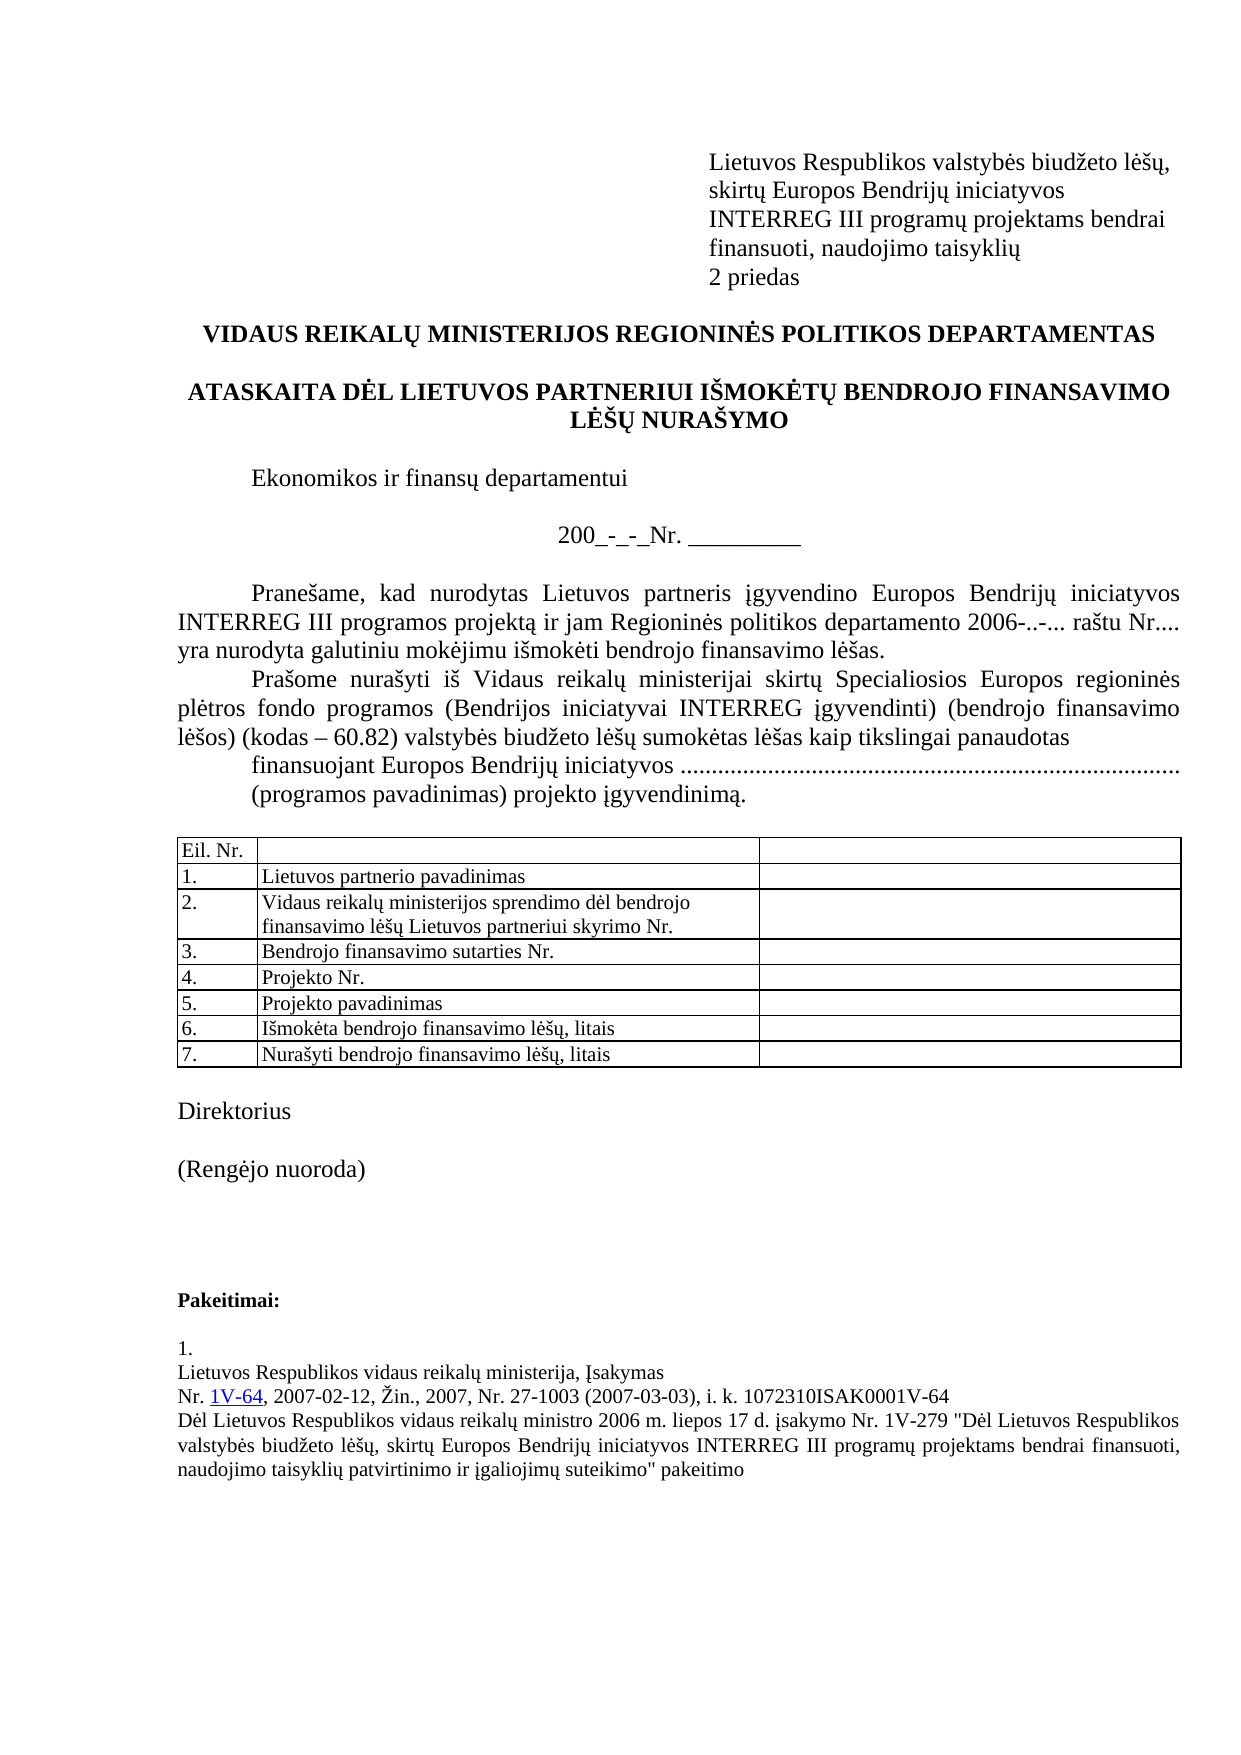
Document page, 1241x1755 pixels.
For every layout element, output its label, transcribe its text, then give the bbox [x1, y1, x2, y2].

text (Rengėjo nuoroda) [177, 1154, 1181, 1182]
text Pranešame, kad nurodytas Lietuvos partneris įgyvendino Europos Bendrijų iniciatyvos INTERREG III programos projektą ir jam Regioninės politikos departamento 2006-..-... raštu Nr.... yra nurodyta galutiniu mokėjimu išmokėti bendrojo finansavimo lėšas. [177, 578, 1181, 664]
text 1. [177, 1336, 1181, 1360]
text (programos pavadinimas) projekto įgyvendinimą. [177, 779, 1181, 808]
text Pakeitimai: [177, 1288, 1181, 1312]
text 2 priedas [177, 262, 1181, 291]
text VIDAUS REIKALŲ MINISTERIJOS REGIONINĖS POLITIKOS DEPARTAMENTAS [177, 319, 1181, 348]
text finansuoti, naudojimo taisyklių [177, 233, 1181, 262]
text Direktorius [177, 1096, 1181, 1125]
table_cell 7. [253, 1042, 257, 1066]
text Lietuvos Respublikos vidaus reikalų ministerija, Įsakymas [177, 1360, 1181, 1384]
table_cell 2. [178, 890, 257, 938]
table_cell 6. [253, 1016, 257, 1040]
table_header [755, 838, 759, 862]
text finansuojant Europos Bendrijų iniciatyvos [177, 751, 1181, 779]
text 200_-_-_Nr. _________ [177, 521, 1181, 549]
table_cell [760, 890, 1180, 938]
text Nr. 1V-64, 2007-02-12, Žin., 2007, Nr. 27-1003 (2007-03-03), i. k. 1072310ISAK0001V-64 [177, 1384, 1181, 1408]
table_cell 5. [253, 991, 257, 1015]
table_cell 3. [253, 940, 257, 963]
text ATASKAITA DĖL LIETUVOS PARTNERIUI IŠMOKĖTŲ BENDROJO FINANSAVIMO LĖŠŲ NURAŠYMO [177, 377, 1181, 434]
table_header [258, 838, 262, 862]
text INTERREG III programų projektams bendrai [177, 204, 1181, 233]
text Dėl Lietuvos Respublikos vidaus reikalų ministro 2006 m. liepos 17 d. įsakymo Nr. 1V-279 "Dėl Lietuvos Respublikos valstybės biudžeto lėšų, skirtų Europos Bendrijų iniciatyvos INTERREG III programų projektams bendrai finansuoti, naudojimo taisyklių patvirtinimo ir įgaliojimų suteikimo" pakeitimo [177, 1408, 1181, 1481]
table_cell 4. [253, 965, 257, 989]
text Prašome nurašyti iš Vidaus reikalų ministerijai skirtų Specialiosios Europos regioninės plėtros fondo programos (Bendrijos iniciatyvai INTERREG įgyvendinti) (bendrojo finansavimo lėšos) (kodas – 60.82) valstybės biudžeto lėšų sumokėtas lėšas kaip tikslingai panaudotas [177, 664, 1181, 751]
text Ekonomikos ir finansų departamentui [177, 463, 1181, 492]
text Lietuvos Respublikos valstybės biudžeto lėšų, [177, 147, 1181, 176]
table_cell 1. [253, 864, 257, 888]
text skirtų Europos Bendrijų iniciatyvos [177, 176, 1181, 204]
